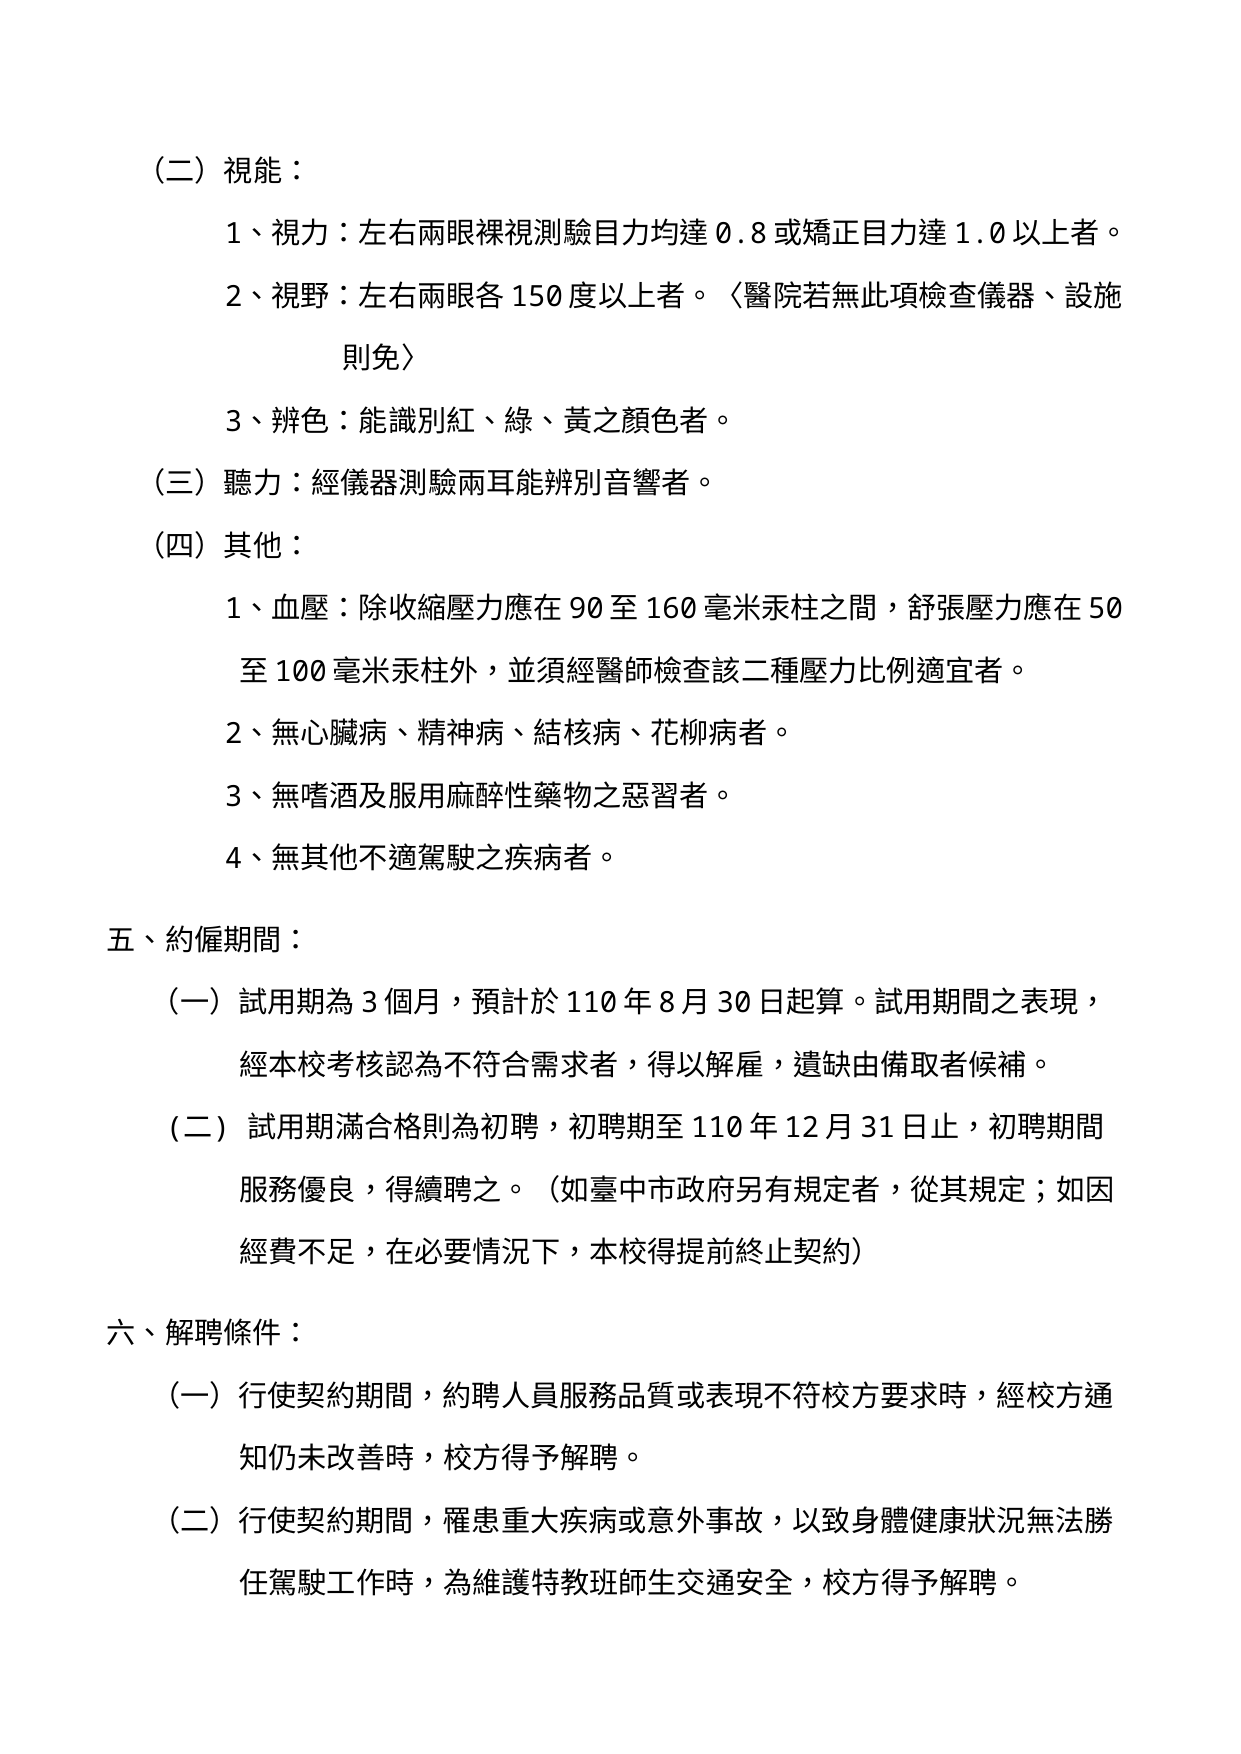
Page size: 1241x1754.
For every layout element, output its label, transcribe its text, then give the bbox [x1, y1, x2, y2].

text （二）行使契約期間，罹患重大疾病或意外事故，以致身體健康狀況無法勝任駕駛工作時，為維護特教班師生交通安全，校方得予解聘。 [151, 1477, 1134, 1602]
text 3、辨色：能識別紅、綠、黃之顏色者。 [224, 377, 1134, 439]
text 1、視力：左右兩眼裸視測驗目力均達0.8或矯正目力達1.0以上者。 [224, 189, 1134, 252]
text 4、無其他不適駕駛之疾病者。 [224, 814, 1134, 877]
text 3、無嗜酒及服用麻醉性藥物之惡習者。 [224, 752, 1134, 814]
text 2、無心臟病、精神病、結核病、花柳病者。 [224, 689, 1134, 752]
text (二) 試用期滿合格則為初聘，初聘期至110年12月31日止，初聘期間服務優良，得續聘之。（如臺中市政府另有規定者，從其規定；如因經費不足，在必要情況下，本校得提前終止契約） [166, 1083, 1134, 1271]
text （三）聽力：經儀器測驗兩耳能辨別音響者。 [136, 439, 1134, 502]
text 六、解聘條件： [106, 1289, 1134, 1352]
text （二）視能： [136, 127, 1134, 189]
text 1、血壓：除收縮壓力應在90至160毫米汞柱之間，舒張壓力應在50至100毫米汞柱外，並須經醫師檢查該二種壓力比例適宜者。 [224, 564, 1134, 689]
text （四）其他： [136, 502, 1134, 564]
text 2、視野：左右兩眼各150度以上者。〈醫院若無此項檢查儀器、設施則免〉 [224, 252, 1134, 377]
text （一）行使契約期間，約聘人員服務品質或表現不符校方要求時，經校方通知仍未改善時，校方得予解聘。 [151, 1352, 1134, 1477]
text 五、約僱期間： [106, 896, 1134, 958]
text （一）試用期為3個月，預計於110年8月30日起算。試用期間之表現，經本校考核認為不符合需求者，得以解雇，遺缺由備取者候補。 [151, 958, 1134, 1083]
